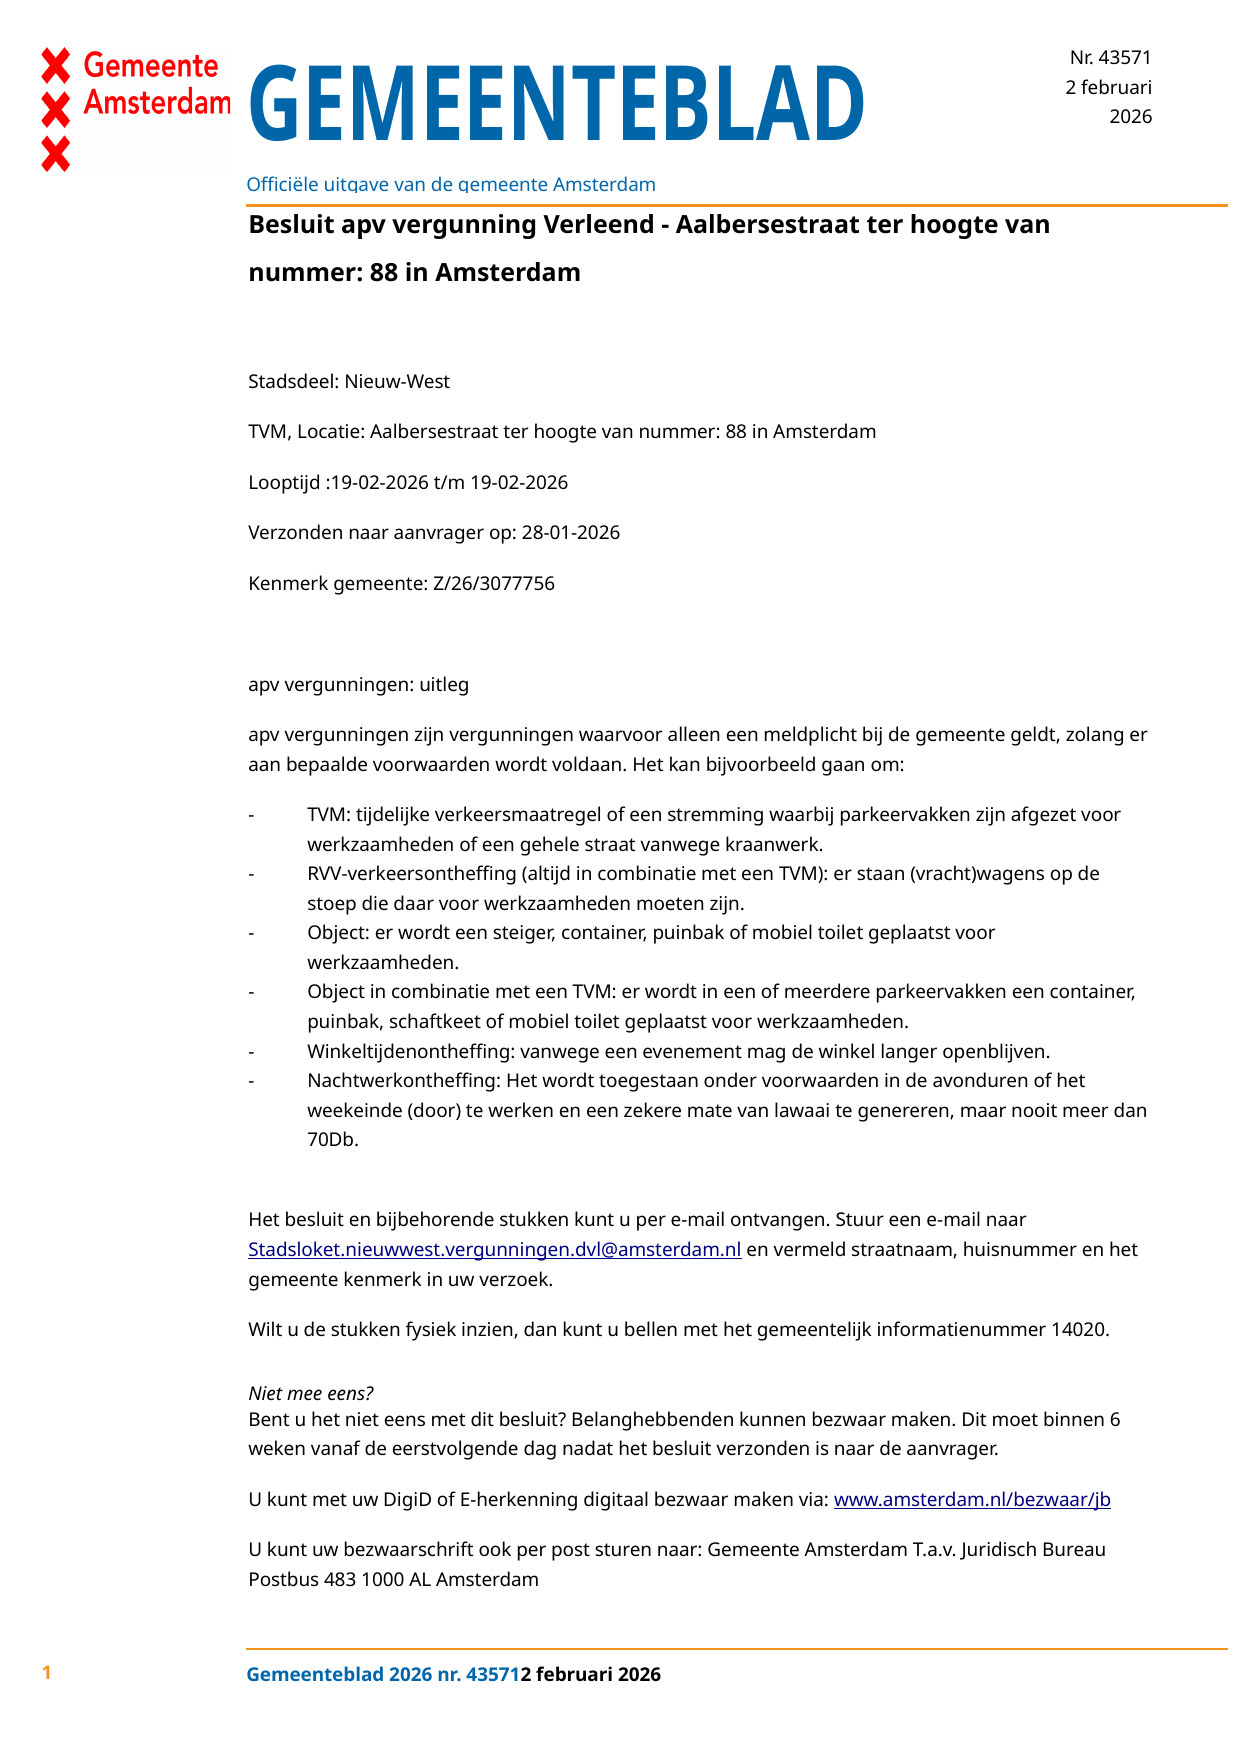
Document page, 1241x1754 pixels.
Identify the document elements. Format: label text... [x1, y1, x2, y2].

text apv vergunningen zijn vergunningen waarvoor alleen een meldplicht bij de gemeente geldt, zolang er aan bepaalde voorwaarden wordt voldaan. Het kan bijvoorbeeld gaan om: [248, 721, 1152, 777]
text Niet mee eens? [248, 1380, 1152, 1406]
text Wilt u de stukken fysiek inzien, dan kunt u bellen met het gemeentelijk informatienummer 14020. [248, 1316, 1152, 1342]
text Stadsdeel: Nieuw-West [248, 368, 1152, 394]
text Looptijd :19-02-2026 t/m 19-02-2026 [248, 469, 1152, 495]
list RVV-verkeersontheffing (altijd in combinatie met een TVM): er staan (vracht)wagens op de stoep die daar voor werkzaamheden moeten zijn. [248, 860, 1152, 916]
list Nachtwerkontheffing: Het wordt toegestaan onder voorwaarden in de avonduren of het weekeinde (door) te werken en een zekere mate van lawaai te genereren, maar nooit meer dan 70Db. [248, 1067, 1152, 1152]
list TVM: tijdelijke verkeersmaatregel of een stremming waarbij parkeervakken zijn afgezet voor werkzaamheden of een gehele straat vanwege kraanwerk. [248, 801, 1152, 857]
text TVM, Locatie: Aalbersestraat ter hoogte van nummer: 88 in Amsterdam [248, 419, 1152, 444]
text Besluit apv vergunning Verleend - Aalbersestraat ter hoogte van nummer: 88 in Amsterdam [248, 207, 1152, 288]
text U kunt met uw DigiD of E-herkenning digitaal bezwaar maken via: www.amsterdam.nl/bezwaar/jb [248, 1486, 1152, 1512]
list Object in combinatie met een TVM: er wordt in een of meerdere parkeervakken een container, puinbak, schaftkeet of mobiel toilet geplaatst voor werkzaamheden. [248, 979, 1152, 1034]
text apv vergunningen: uitleg [248, 671, 1152, 697]
text Bent u het niet eens met dit besluit? Belanghebbenden kunnen bezwaar maken. Dit moet binnen 6 weken vanaf de eerstvolgende dag nadat het besluit verzonden is naar de aanvrager. [248, 1406, 1152, 1461]
list Object: er wordt een steiger, container, puinbak of mobiel toilet geplaatst voor werkzaamheden. [248, 919, 1152, 975]
text Kenmerk gemeente: Z/26/3077756 [248, 570, 1152, 596]
text Verzonden naar aanvrager op: 28-01-2026 [248, 519, 1152, 545]
text Het besluit en bijbehorende stukken kunt u per e-mail ontvangen. Stuur een e-mail naar Stadsloket.nieuwwest.vergunningen.dvl@amsterdam.nl en vermeld straatnaam, huisnummer en het gemeente kenmerk in uw verzoek. [248, 1207, 1152, 1292]
text U kunt uw bezwaarschrift ook per post sturen naar: Gemeente Amsterdam T.a.v. Juridisch Bureau Postbus 483 1000 AL Amsterdam [248, 1536, 1152, 1592]
list Winkeltijdenontheffing: vanwege een evenement mag de winkel langer openblijven. [248, 1038, 1152, 1064]
picture [41, 47, 231, 172]
